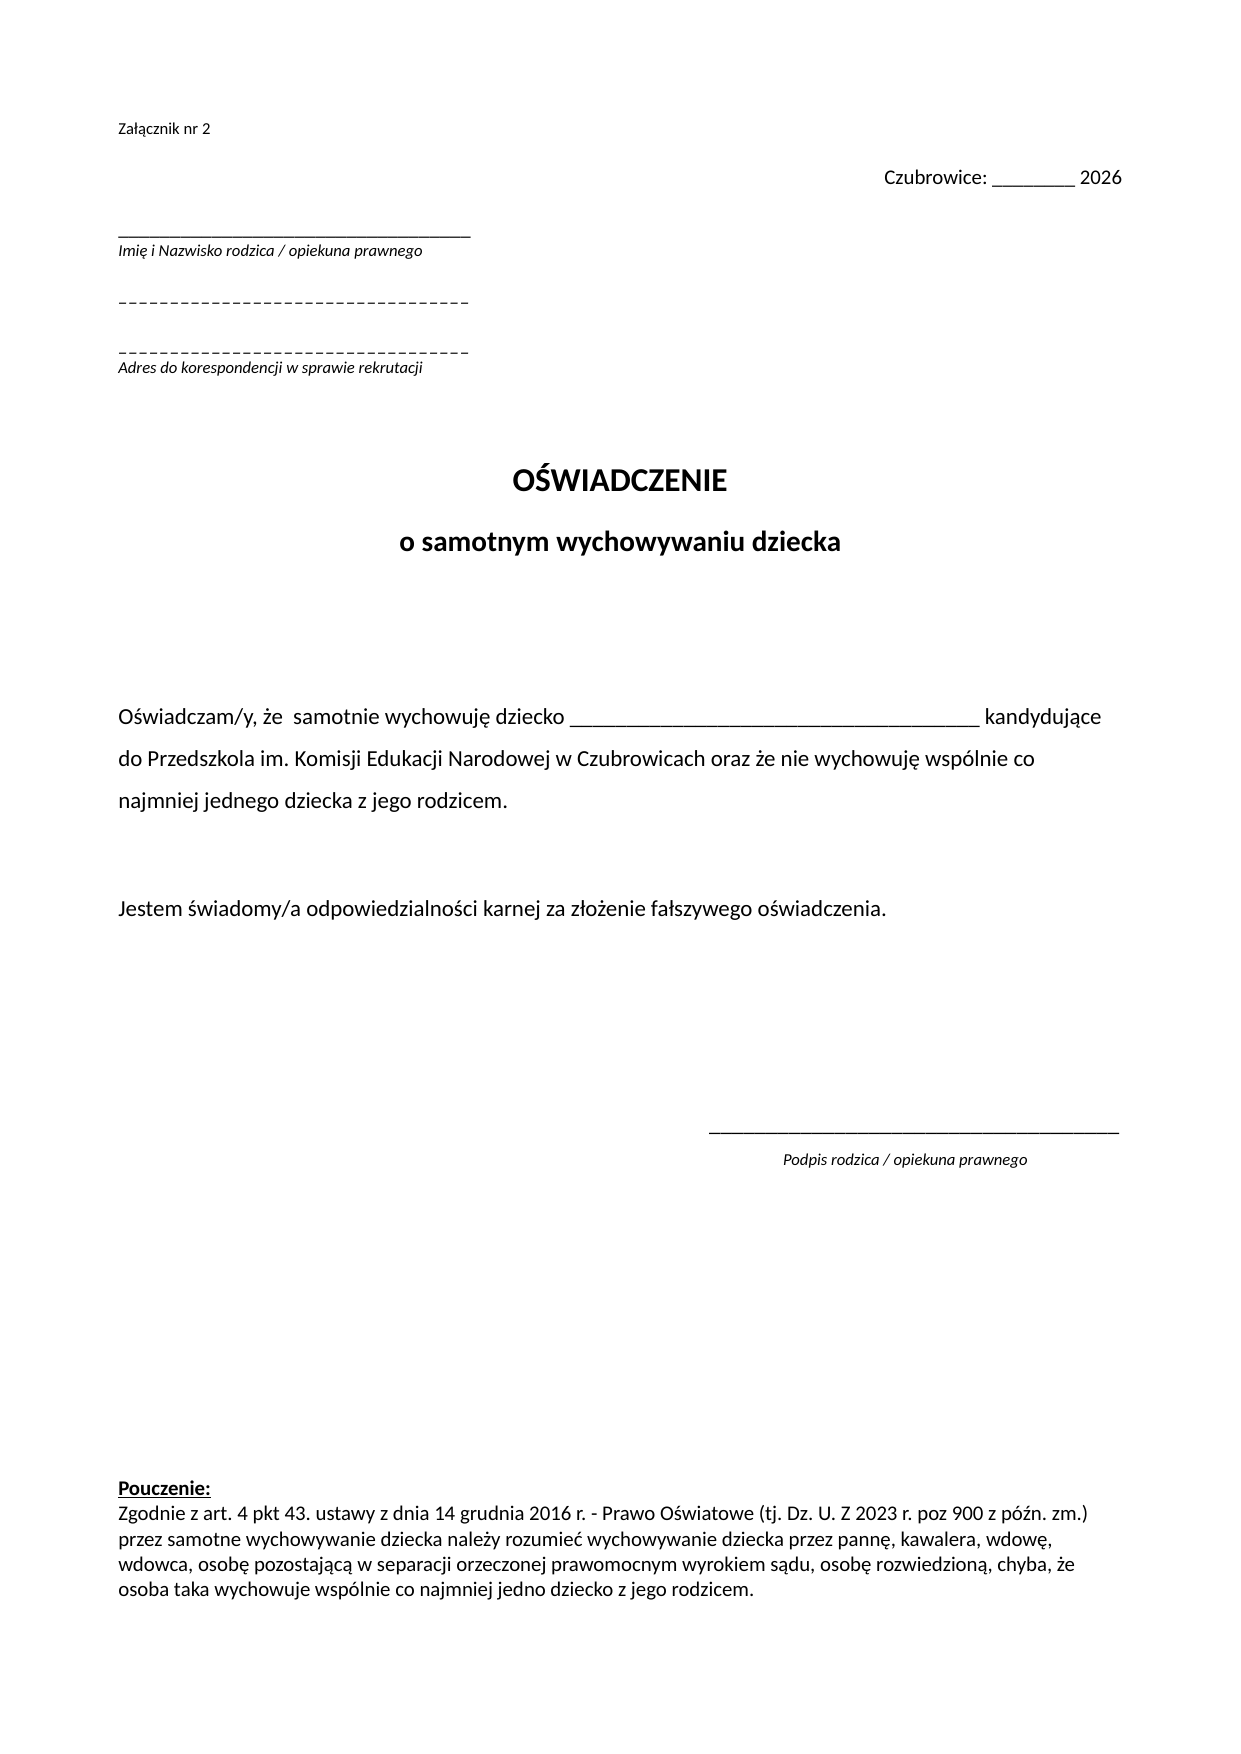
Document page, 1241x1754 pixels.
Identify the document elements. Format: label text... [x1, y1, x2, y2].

text OŚWIADCZENIE [118, 458, 1122, 499]
text Zgodnie z art. 4 pkt 43. ustawy z dnia 14 grudnia 2016 r. - Prawo Oświatowe (tj. Dz. U. Z 2023 r. poz 900 z późn. zm.) przez samotne wychowywanie dziecka należy rozumieć wychowywanie dziecka przez pannę, kawalera, wdowę, wdowca, osobę pozostającą w separacji orzeczonej prawomocnym wyrokiem sądu, osobę rozwiedzioną, chyba, że osoba taka wychowuje wspólnie co najmniej jedno dziecko z jego rodzicem. [118, 1500, 1122, 1602]
text ____________________________________ [118, 1109, 1122, 1137]
text o samotnym wychowywaniu dziecka [118, 523, 1122, 559]
text Adres do korespondencji w sprawie rekrutacji [118, 357, 1122, 377]
text Podpis rodzica / opiekuna prawnego [118, 1143, 1122, 1171]
text Jestem świadomy/a odpowiedzialności karnej za złożenie fałszywego oświadczenia. [118, 894, 1122, 922]
text Czubrowice: ________ 2026 [118, 164, 1122, 189]
text __________________________________ [118, 281, 1122, 306]
text Załącznik nr 2 [118, 118, 1122, 138]
text __________________________________ [118, 332, 1122, 357]
text Oświadczam/y, że samotnie wychowuję dziecko ____________________________________ kandydujące do Przedszkola im. Komisji Edukacji Narodowej w Czubrowicach oraz że nie wychowuję wspólnie co najmniej jednego dziecka z jego rodzicem. [118, 702, 1122, 814]
text Imię i Nazwisko rodzica / opiekuna prawnego [118, 240, 1122, 260]
text __________________________________ [118, 215, 1122, 240]
text Pouczenie: [118, 1475, 1122, 1500]
